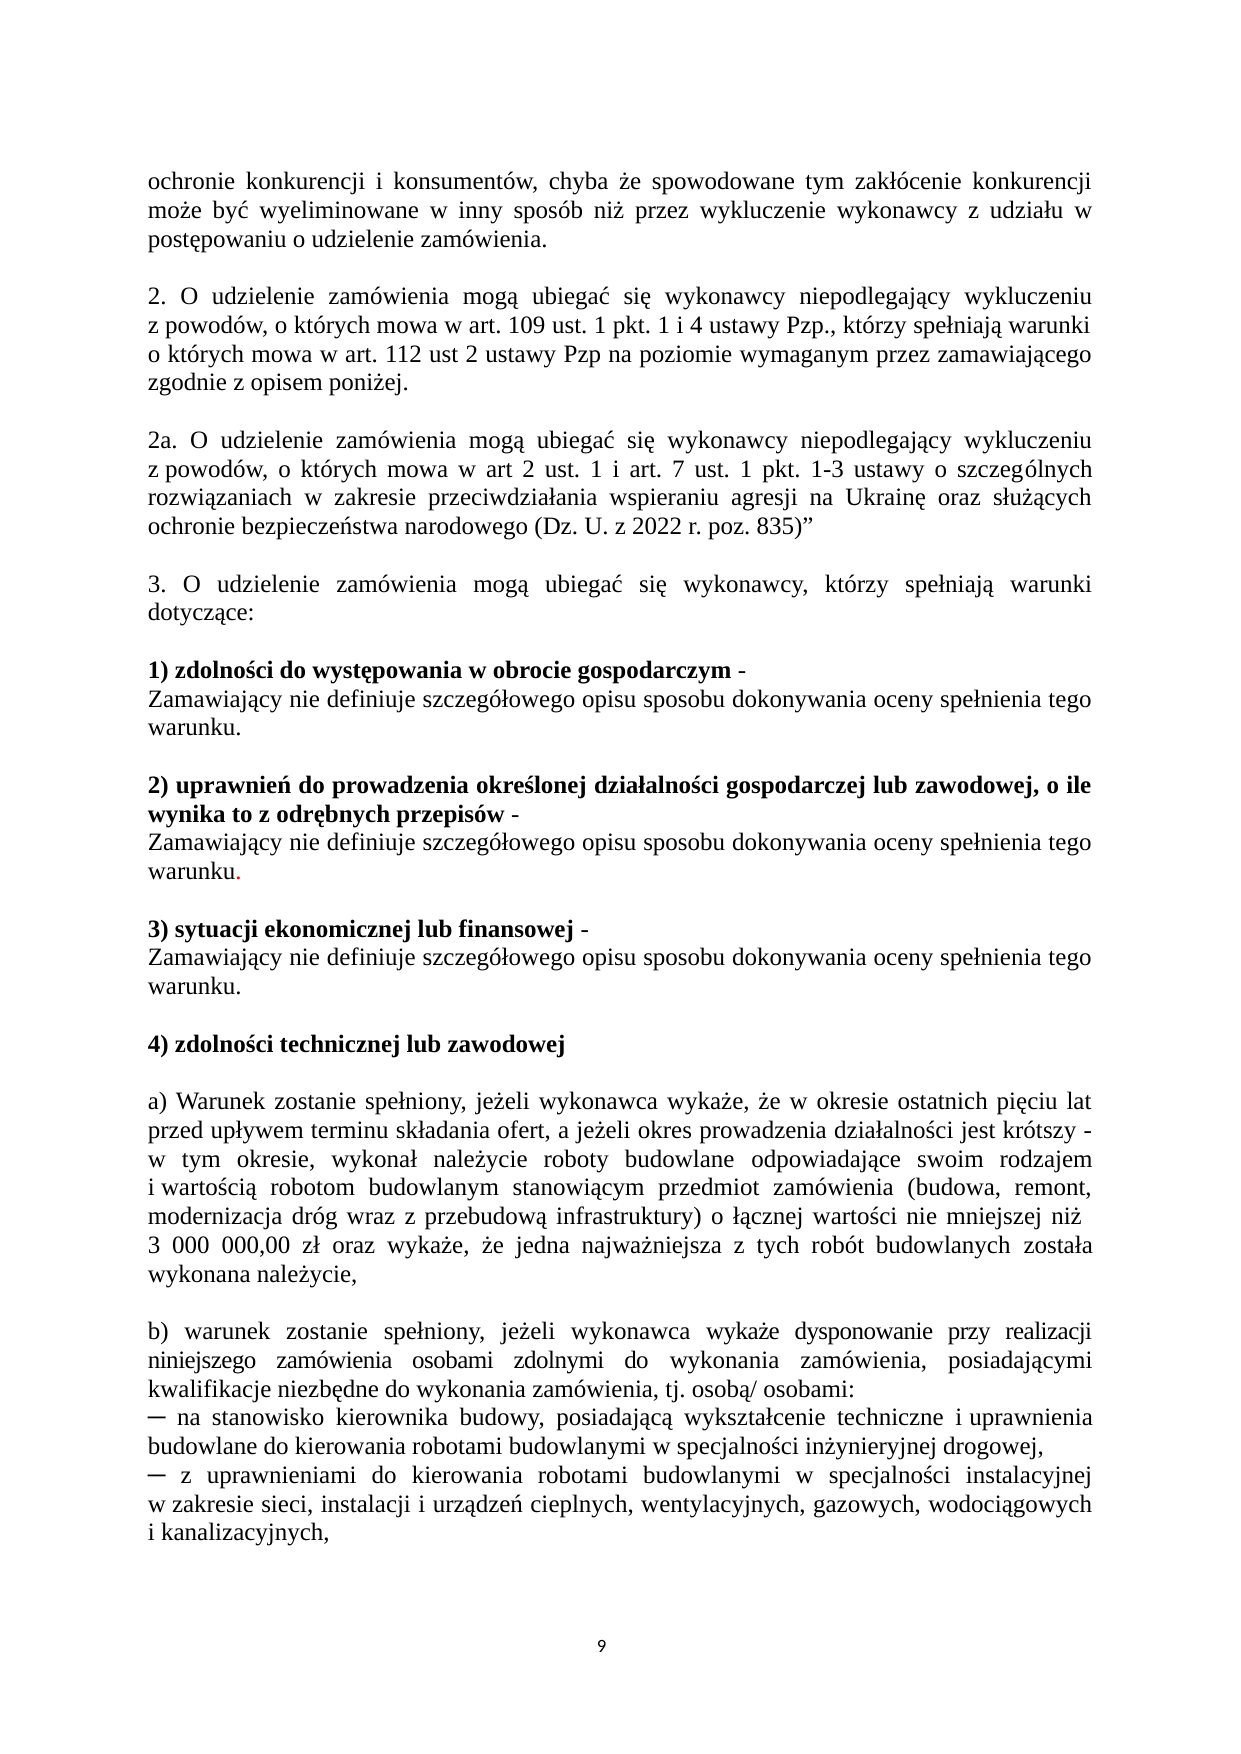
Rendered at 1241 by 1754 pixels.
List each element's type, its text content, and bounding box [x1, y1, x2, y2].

text b) warunek zostanie spełniony, jeżeli wykonawca wykaże dysponowanie przy realizacji niniejszego zamówienia osobami zdolnymi do wykonania zamówienia, posiadającymi kwalifikacje niezbędne do wykonania zamówienia, tj. osobą/ osobami: [148, 1316, 1093, 1402]
text ochronie konkurencji i konsumentów, chyba że spowodowane tym zakłócenie konkurencji może być wyeliminowane w inny sposób niż przez wykluczenie wykonawcy z udziału w postępowaniu o udzielenie zamówienia. [148, 166, 1093, 252]
text Zamawiający nie definiuje szczegółowego opisu sposobu dokonywania oceny spełnienia tego warunku. [148, 827, 1093, 885]
text ─ na stanowisko kierownika budowy, posiadającą wykształcenie techniczne i uprawnienia budowlane do kierowania robotami budowlanymi w specjalności inżynieryjnej drogowej, [148, 1402, 1093, 1460]
text a) Warunek zostanie spełniony, jeżeli wykonawca wykaże, że w okresie ostatnich pięciu lat przed upływem terminu składania ofert, a jeżeli okres prowadzenia działalności jest krótszy - w tym okresie, wykonał należycie roboty budowlane odpowiadające swoim rodzajem i wartością robotom budowlanym stanowiącym przedmiot zamówienia (budowa, remont, modernizacja dróg wraz z przebudową infrastruktury) o łącznej wartości nie mniejszej niż 3 000 000,00 zł oraz wykaże, że jedna najważniejsza z tych robót budowlanych została wykonana należycie, [148, 1086, 1093, 1287]
text Zamawiający nie definiuje szczegółowego opisu sposobu dokonywania oceny spełnienia tego warunku. [148, 684, 1093, 741]
text ─ z uprawnieniami do kierowania robotami budowlanymi w specjalności instalacyjnej w zakresie sieci, instalacji i urządzeń cieplnych, wentylacyjnych, gazowych, wodociągowych i kanalizacyjnych, [148, 1460, 1093, 1546]
text 3) sytuacji ekonomicznej lub finansowej - [148, 914, 1093, 942]
text 1) zdolności do występowania w obrocie gospodarczym - [148, 655, 1093, 684]
text 2. O udzielenie zamówienia mogą ubiegać się wykonawcy niepodlegający wykluczeniu z powodów, o których mowa w art. 109 ust. 1 pkt. 1 i 4 ustawy Pzp., którzy spełniają warunki o których mowa w art. 112 ust 2 ustawy Pzp na poziomie wymaganym przez zamawiającego zgodnie z opisem poniżej. [148, 281, 1093, 396]
text 2) uprawnień do prowadzenia określonej działalności gospodarczej lub zawodowej, o ile wynika to z odrębnych przepisów - [148, 770, 1093, 827]
text Zamawiający nie definiuje szczegółowego opisu sposobu dokonywania oceny spełnienia tego warunku. [148, 942, 1093, 1000]
text 2a. O udzielenie zamówienia mogą ubiegać się wykonawcy niepodlegający wykluczeniu z powodów, o których mowa w art 2 ust. 1 i art. 7 ust. 1 pkt. 1-3 ustawy o szczególnych rozwiązaniach w zakresie przeciwdziałania wspieraniu agresji na Ukrainę oraz służących ochronie bezpieczeństwa narodowego (Dz. U. z 2022 r. poz. 835)” [148, 425, 1093, 540]
text 3. O udzielenie zamówienia mogą ubiegać się wykonawcy, którzy spełniają warunki dotyczące: [148, 569, 1093, 626]
text 4) zdolności technicznej lub zawodowej [148, 1029, 1093, 1057]
